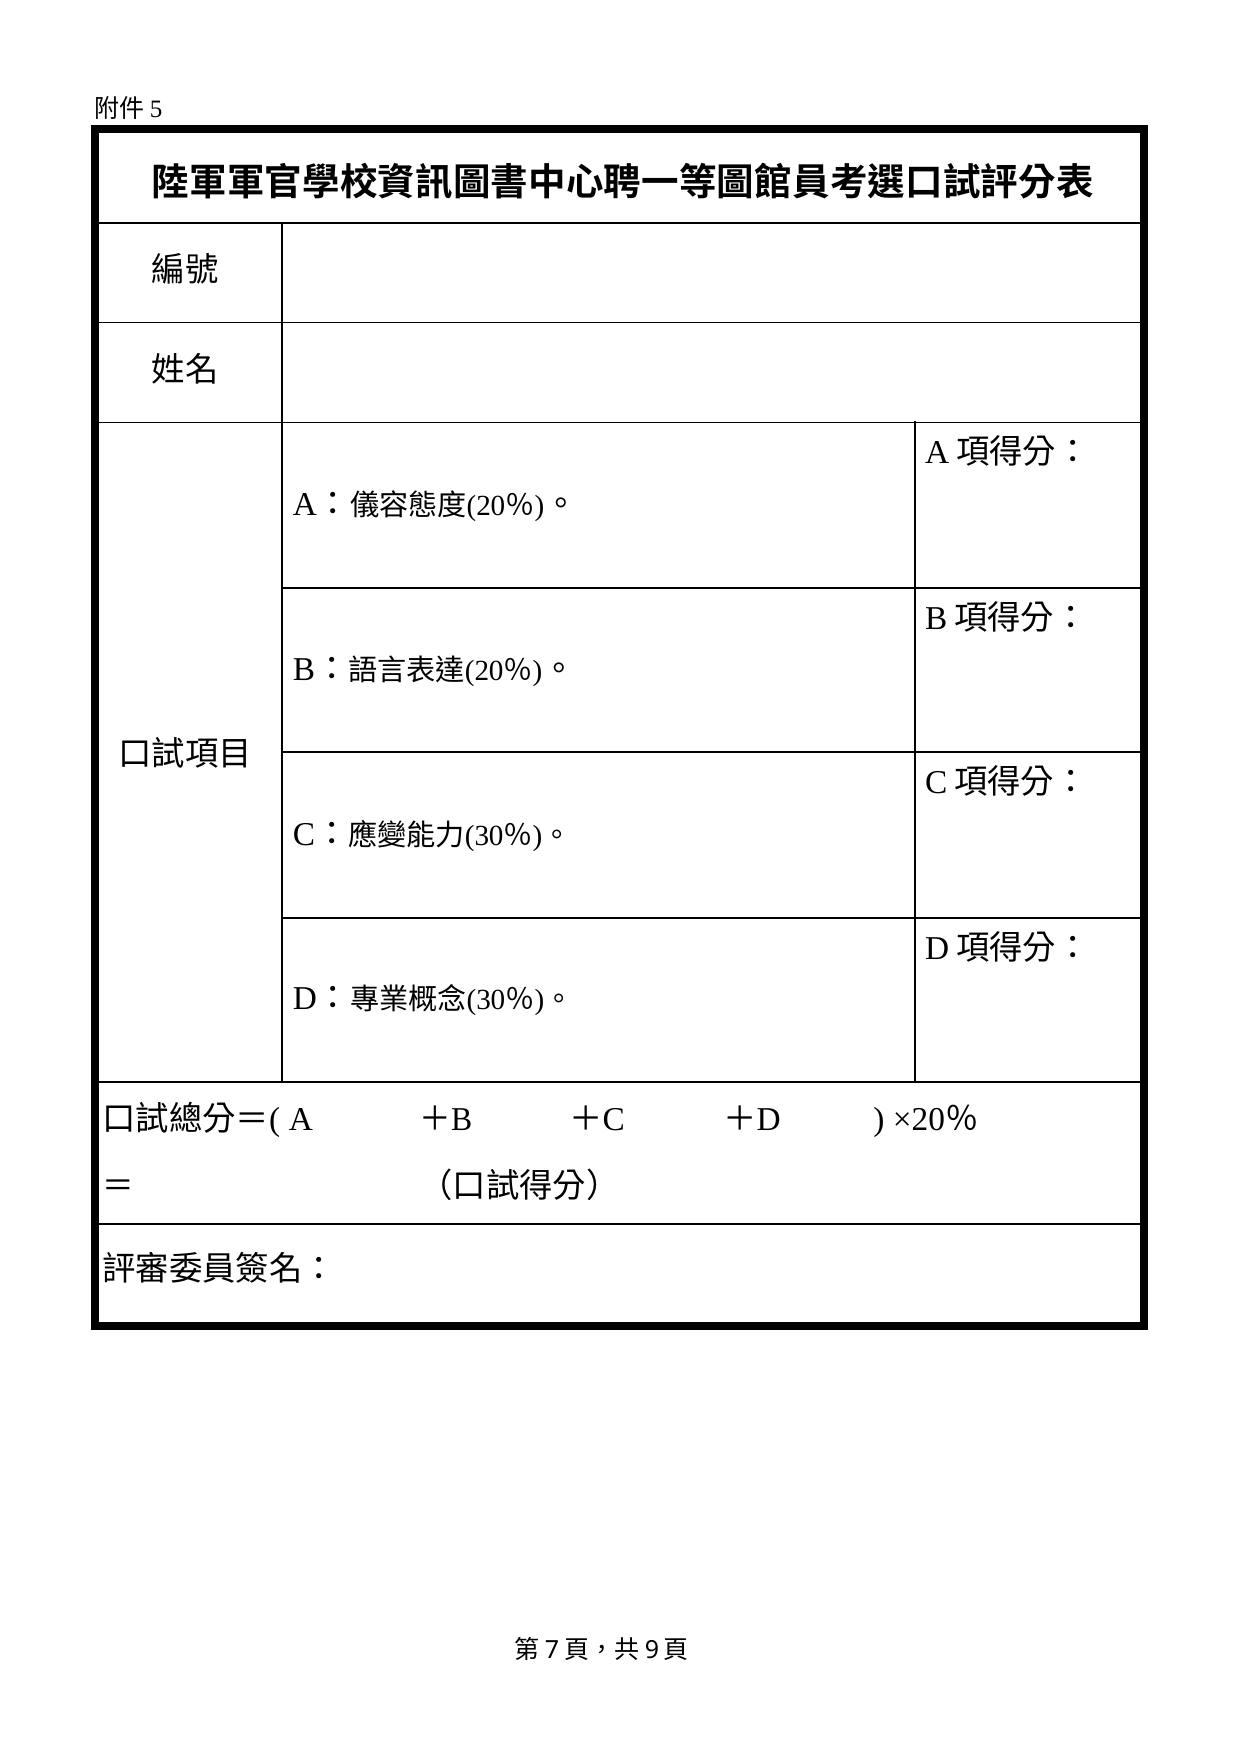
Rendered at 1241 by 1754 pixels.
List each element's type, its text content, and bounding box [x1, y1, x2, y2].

table_cell 評審委員簽名： [99, 1225, 1140, 1322]
table_cell 編號 [99, 224, 281, 322]
table_cell D項得分： [916, 919, 1140, 1081]
table_cell 口試項目 [99, 423, 281, 1081]
table_cell C：應變能力(30％)。 [283, 753, 914, 917]
table_cell A：儀容態度(20％)。 [283, 423, 914, 587]
table_cell 姓名 [99, 323, 281, 421]
table_header 陸軍軍官學校資訊圖書中心聘一等圖館員考選口試評分表 [99, 133, 1140, 222]
table_cell 口試總分＝( A ＋B ＋C ＝ （口試得分） [99, 1083, 681, 1223]
table_cell ＋D [681, 1083, 831, 1223]
table_cell D：專業概念(30％)。 [283, 919, 914, 1081]
table_cell B：語言表達(20％)。 [283, 589, 914, 751]
table_cell ) ×20％ [831, 1083, 1140, 1223]
text 附件5 [94, 89, 1146, 125]
table_cell [283, 224, 1140, 322]
table_cell A項得分： [916, 423, 1140, 587]
table_cell B項得分： [916, 589, 1140, 751]
table_cell C項得分： [916, 753, 1140, 917]
table_cell [283, 323, 1140, 421]
